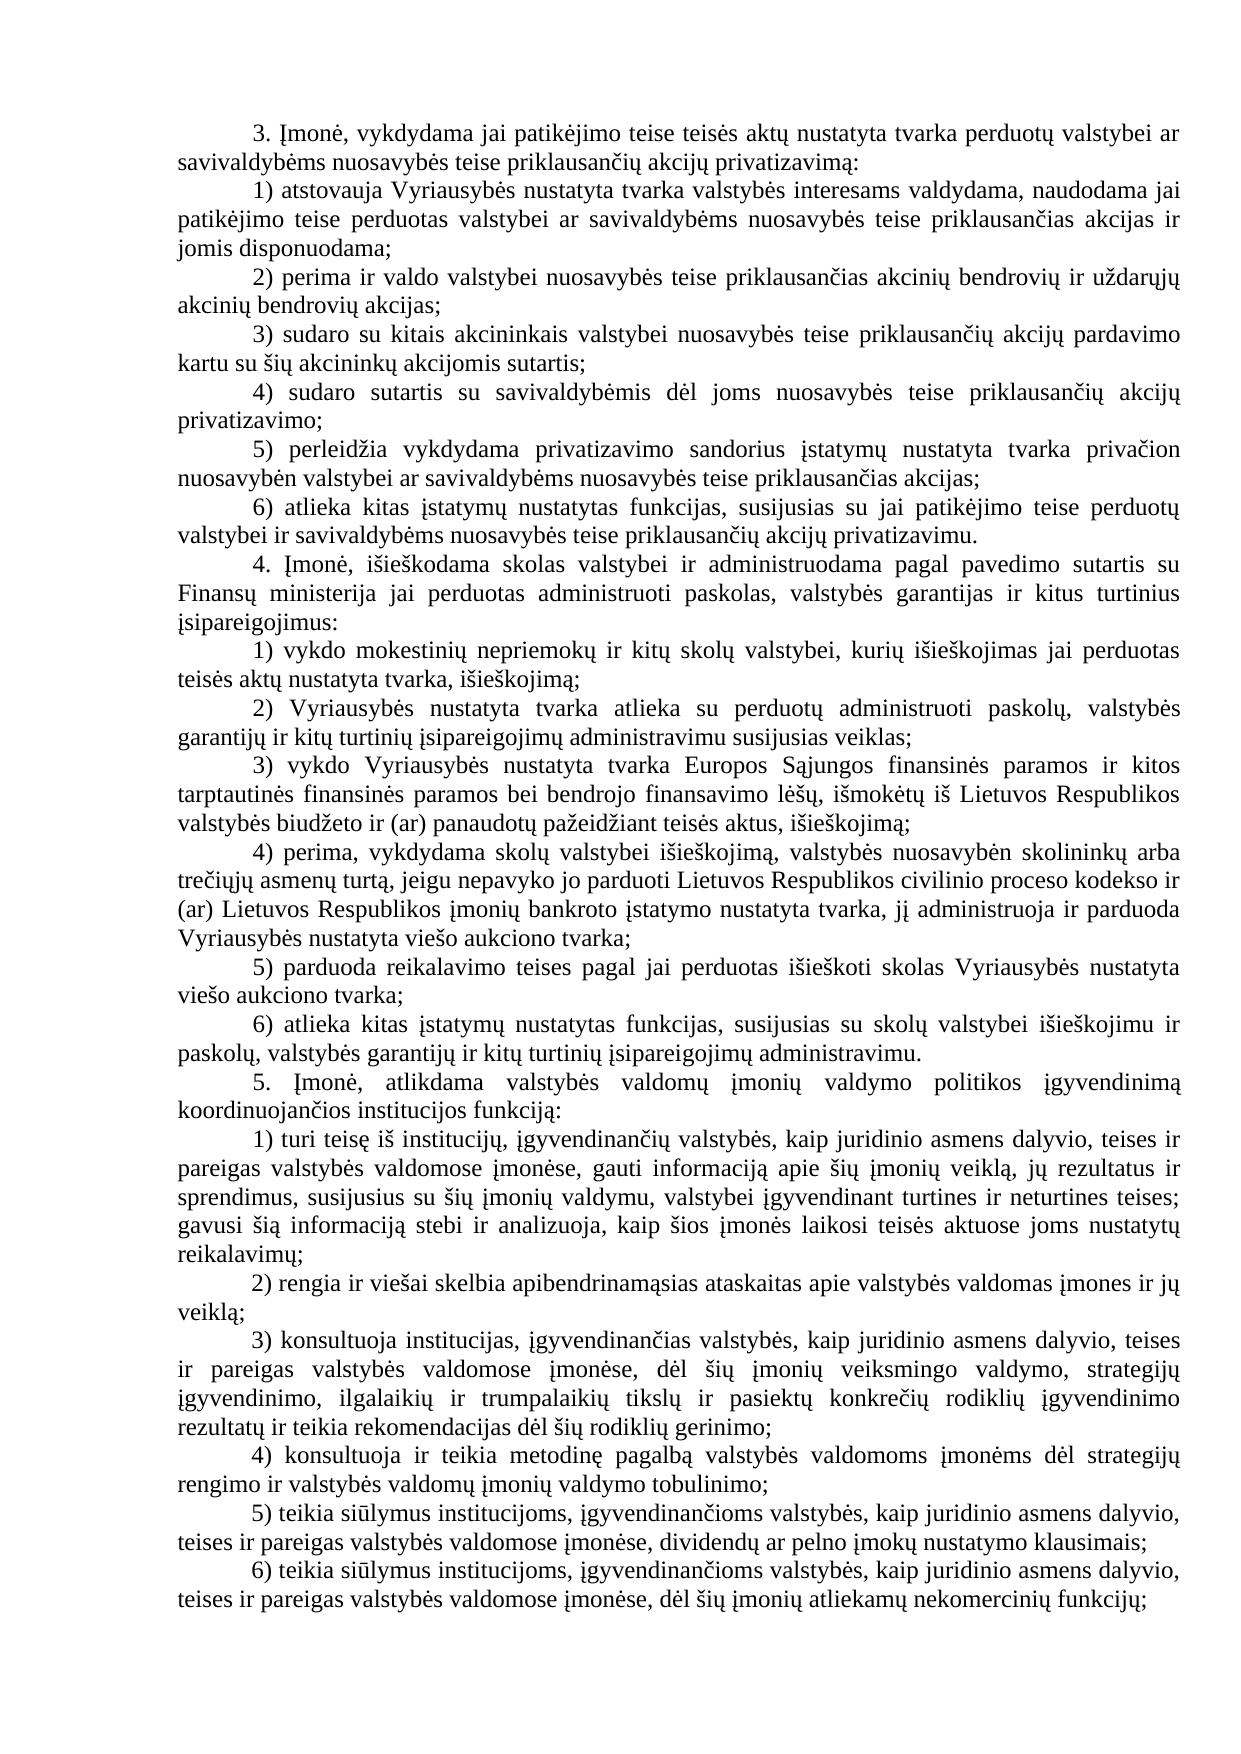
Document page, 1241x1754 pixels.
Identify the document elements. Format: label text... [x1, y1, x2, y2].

text 6) atlieka kitas įstatymų nustatytas funkcijas, susijusias su skolų valstybei išieškojimu ir paskolų, valstybės garantijų ir kitų turtinių įsipareigojimų administravimu. [177, 1009, 1181, 1067]
text 2) rengia ir viešai skelbia apibendrinamąsias ataskaitas apie valstybės valdomas įmones ir jų veiklą; [177, 1268, 1181, 1326]
text 4) perima, vykdydama skolų valstybei išieškojimą, valstybės nuosavybėn skolininkų arba trečiųjų asmenų turtą, jeigu nepavyko jo parduoti Lietuvos Respublikos civilinio proceso kodekso ir (ar) Lietuvos Respublikos įmonių bankroto įstatymo nustatyta tvarka, jį administruoja ir parduoda Vyriausybės nustatyta viešo aukciono tvarka; [177, 837, 1181, 952]
text 5) parduoda reikalavimo teises pagal jai perduotas išieškoti skolas Vyriausybės nustatyta viešo aukciono tvarka; [177, 952, 1181, 1009]
text 6) atlieka kitas įstatymų nustatytas funkcijas, susijusias su jai patikėjimo teise perduotų valstybei ir savivaldybėms nuosavybės teise priklausančių akcijų privatizavimu. [177, 492, 1181, 549]
text 1) turi teisę iš institucijų, įgyvendinančių valstybės, kaip juridinio asmens dalyvio, teises ir pareigas valstybės valdomose įmonėse, gauti informaciją apie šių įmonių veiklą, jų rezultatus ir sprendimus, susijusius su šių įmonių valdymu, valstybei įgyvendinant turtines ir neturtines teises; gavusi šią informaciją stebi ir analizuoja, kaip šios įmonės laikosi teisės aktuose joms nustatytų reikalavimų; [177, 1124, 1181, 1268]
text 5. Įmonė, atlikdama valstybės valdomų įmonių valdymo politikos įgyvendinimą koordinuojančios institucijos funkciją: [177, 1067, 1181, 1124]
text 3) sudaro su kitais akcininkais valstybei nuosavybės teise priklausančių akcijų pardavimo kartu su šių akcininkų akcijomis sutartis; [177, 319, 1181, 377]
text 5) perleidžia vykdydama privatizavimo sandorius įstatymų nustatyta tvarka privačion nuosavybėn valstybei ar savivaldybėms nuosavybės teise priklausančias akcijas; [177, 434, 1181, 492]
text 6) teikia siūlymus institucijoms, įgyvendinančioms valstybės, kaip juridinio asmens dalyvio, teises ir pareigas valstybės valdomose įmonėse, dėl šių įmonių atliekamų nekomercinių funkcijų; [177, 1556, 1181, 1613]
text 4) sudaro sutartis su savivaldybėmis dėl joms nuosavybės teise priklausančių akcijų privatizavimo; [177, 377, 1181, 434]
text 2) perima ir valdo valstybei nuosavybės teise priklausančias akcinių bendrovių ir uždarųjų akcinių bendrovių akcijas; [177, 262, 1181, 319]
text 4. Įmonė, išieškodama skolas valstybei ir administruodama pagal pavedimo sutartis su Finansų ministerija jai perduotas administruoti paskolas, valstybės garantijas ir kitus turtinius įsipareigojimus: [177, 549, 1181, 636]
text 3. Įmonė, vykdydama jai patikėjimo teise teisės aktų nustatyta tvarka perduotų valstybei ar savivaldybėms nuosavybės teise priklausančių akcijų privatizavimą: [177, 118, 1181, 176]
text 5) teikia siūlymus institucijoms, įgyvendinančioms valstybės, kaip juridinio asmens dalyvio, teises ir pareigas valstybės valdomose įmonėse, dividendų ar pelno įmokų nustatymo klausimais; [177, 1498, 1181, 1556]
text 2) Vyriausybės nustatyta tvarka atlieka su perduotų administruoti paskolų, valstybės garantijų ir kitų turtinių įsipareigojimų administravimu susijusias veiklas; [177, 693, 1181, 751]
text 4) konsultuoja ir teikia metodinę pagalbą valstybės valdomoms įmonėms dėl strategijų rengimo ir valstybės valdomų įmonių valdymo tobulinimo; [177, 1441, 1181, 1498]
text 1) vykdo mokestinių nepriemokų ir kitų skolų valstybei, kurių išieškojimas jai perduotas teisės aktų nustatyta tvarka, išieškojimą; [177, 636, 1181, 693]
text 3) konsultuoja institucijas, įgyvendinančias valstybės, kaip juridinio asmens dalyvio, teises ir pareigas valstybės valdomose įmonėse, dėl šių įmonių veiksmingo valdymo, strategijų įgyvendinimo, ilgalaikių ir trumpalaikių tikslų ir pasiektų konkrečių rodiklių įgyvendinimo rezultatų ir teikia rekomendacijas dėl šių rodiklių gerinimo; [177, 1326, 1181, 1441]
text 1) atstovauja Vyriausybės nustatyta tvarka valstybės interesams valdydama, naudodama jai patikėjimo teise perduotas valstybei ar savivaldybėms nuosavybės teise priklausančias akcijas ir jomis disponuodama; [177, 176, 1181, 262]
text 3) vykdo Vyriausybės nustatyta tvarka Europos Sąjungos finansinės paramos ir kitos tarptautinės finansinės paramos bei bendrojo finansavimo lėšų, išmokėtų iš Lietuvos Respublikos valstybės biudžeto ir (ar) panaudotų pažeidžiant teisės aktus, išieškojimą; [177, 751, 1181, 837]
